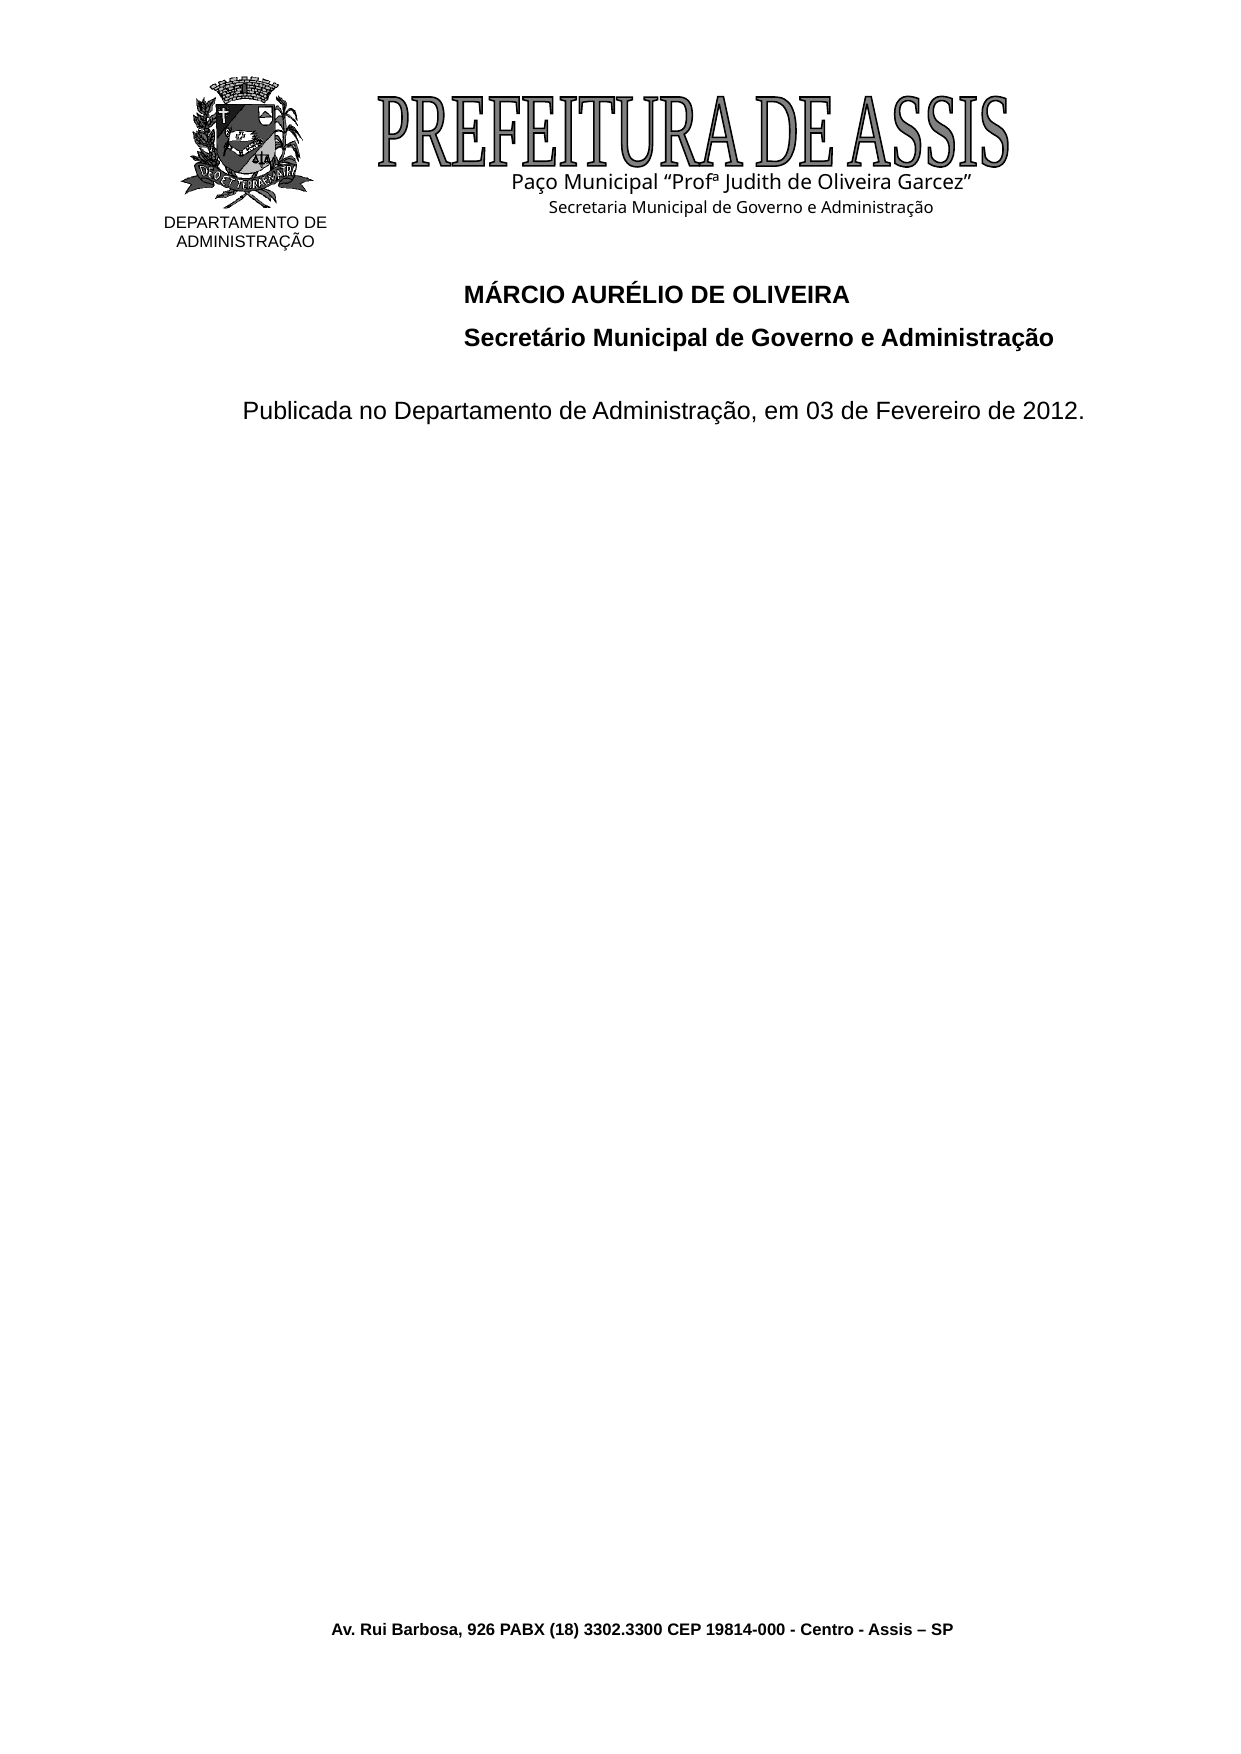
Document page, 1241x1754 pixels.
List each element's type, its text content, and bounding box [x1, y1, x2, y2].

text Publicada no Departamento de Administração, em 03 de Fevereiro de 2012. [169, 396, 1107, 424]
text MÁRCIO AURÉLIO DE OLIVEIRA Secretário Municipal de Governo e Administração [169, 280, 1107, 352]
